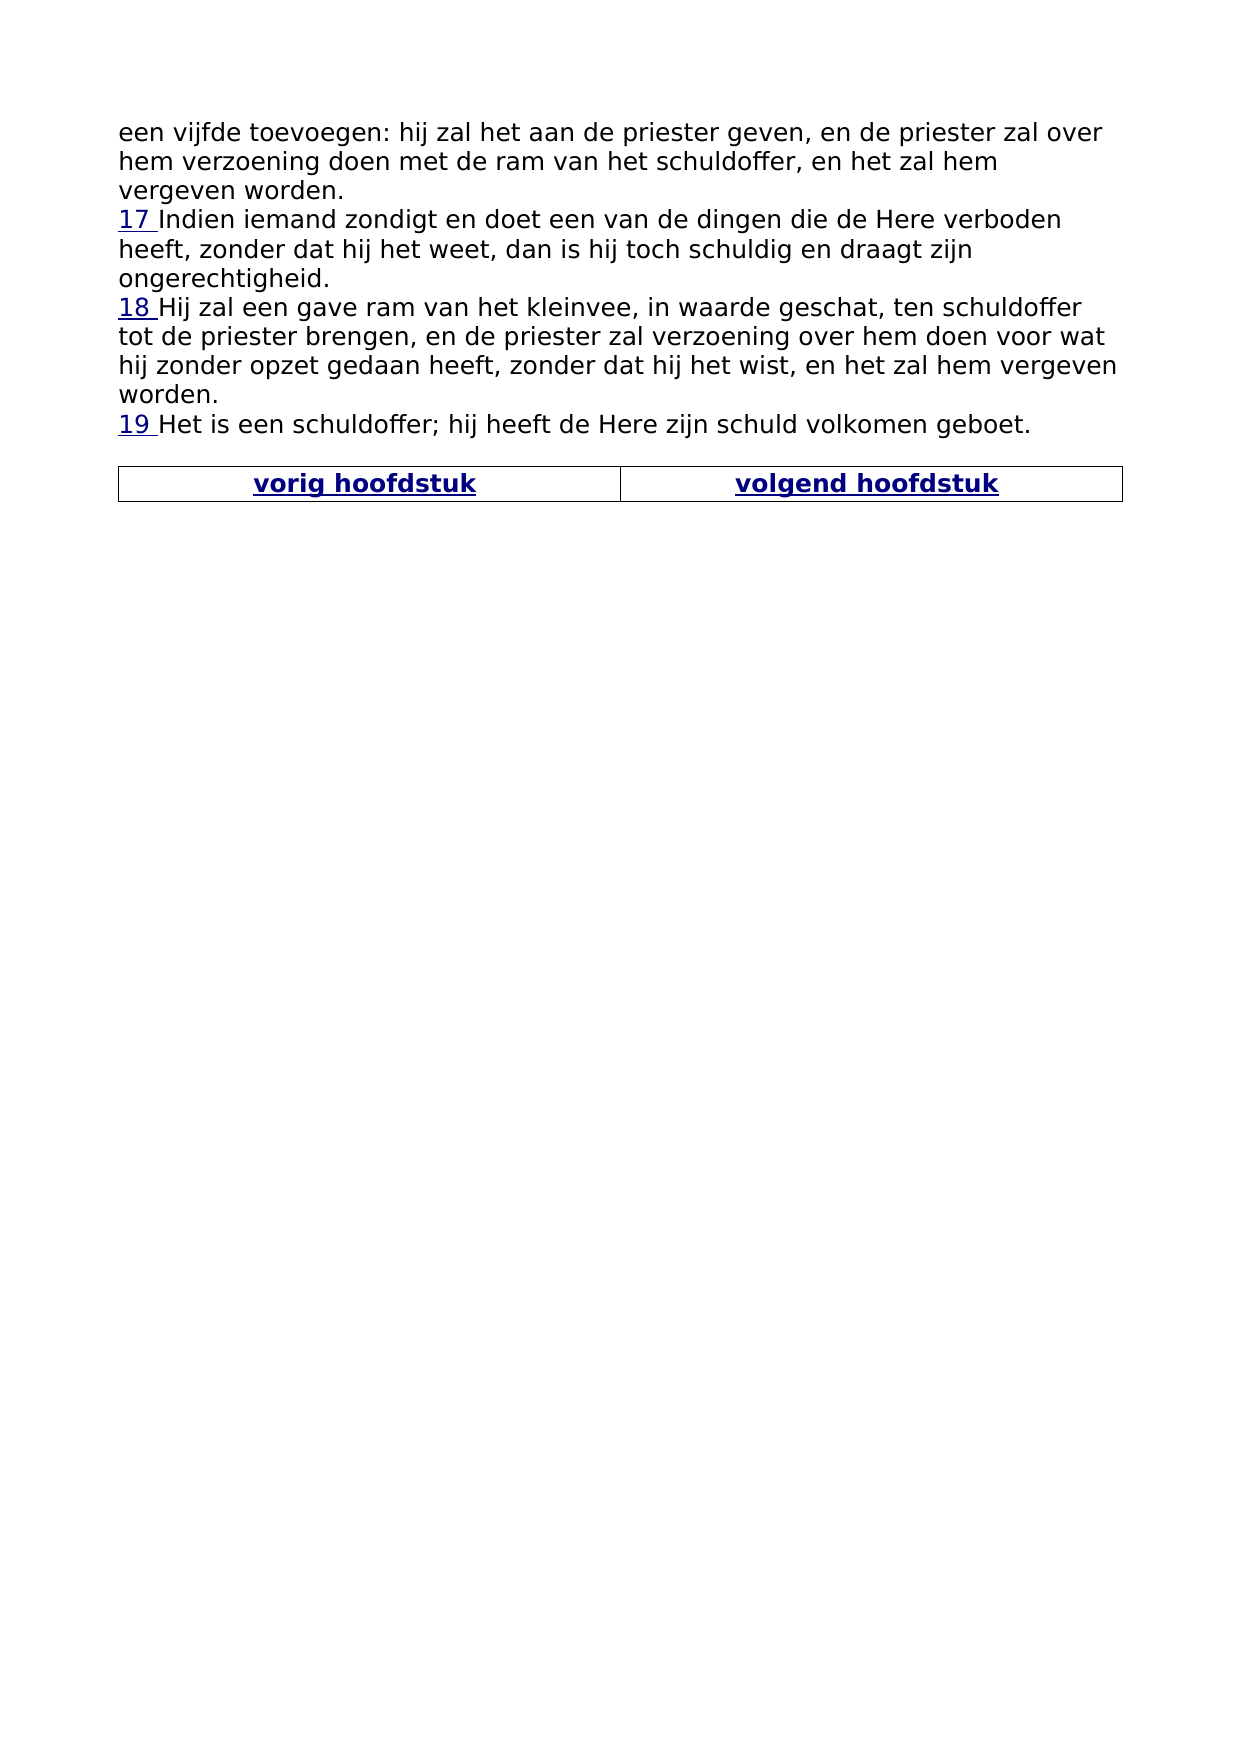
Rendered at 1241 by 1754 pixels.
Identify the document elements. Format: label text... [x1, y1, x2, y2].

table_header volgend hoofdstuk [621, 467, 1122, 501]
table_header vorig hoofdstuk [119, 467, 620, 501]
text een vijfde toevoegen: hij zal het aan de priester geven, en de priester zal over hem verzoening doen met de ram van het schuldoffer, en het zal hem vergeven worden. 17 Indien iemand zondigt en doet een van de dingen die de Here verboden heeft, zonder dat hij het weet, dan is hij toch schuldig en draagt zijn ongerechtigheid. 18 Hij zal een gave ram van het kleinvee, in waarde geschat, ten schuldoffer tot de priester brengen, en de priester zal verzoening over hem doen voor wat hij zonder opzet gedaan heeft, zonder dat hij het wist, en het zal hem vergeven worden. 19 Het is een schuldoffer; hij heeft de Here zijn schuld volkomen geboet. [118, 118, 1122, 439]
